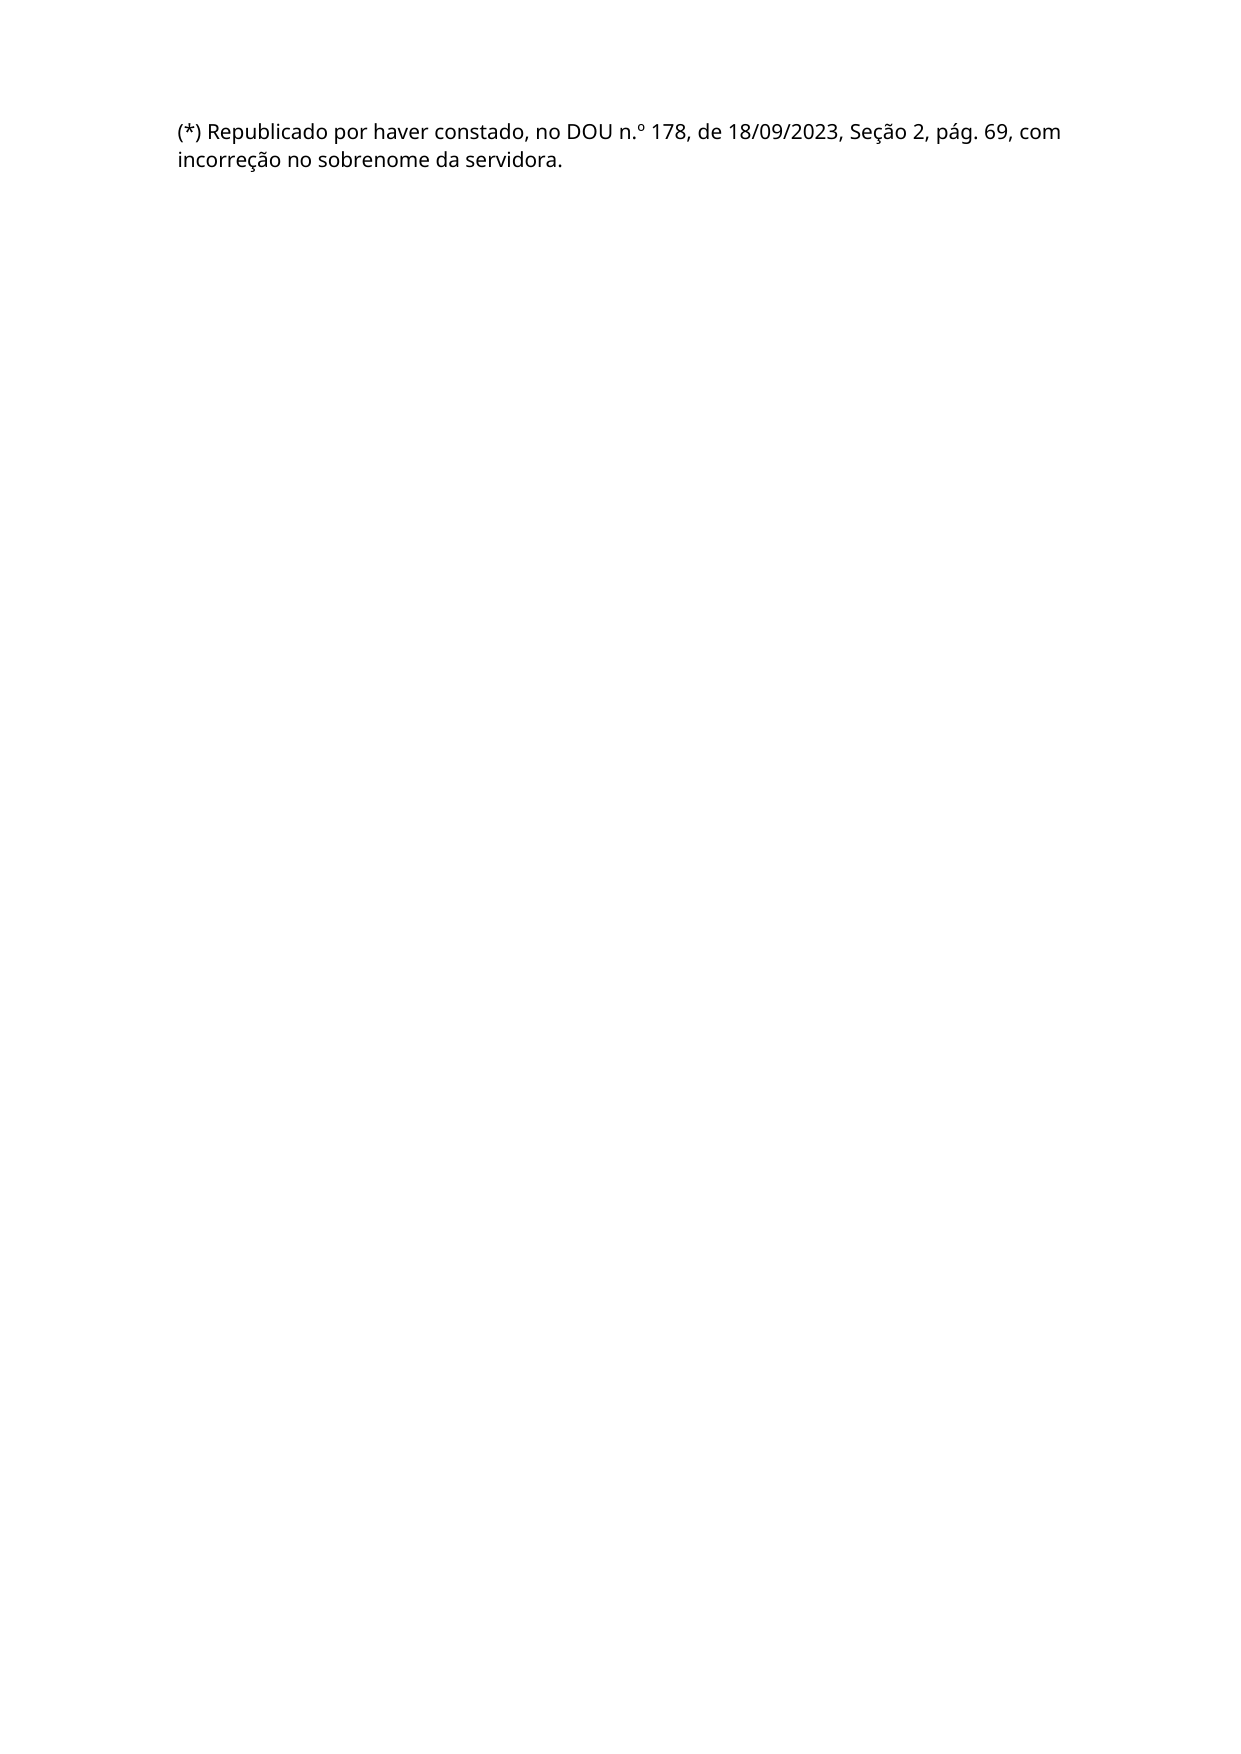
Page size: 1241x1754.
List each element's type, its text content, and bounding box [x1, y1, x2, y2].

text (*) Republicado por haver constado, no DOU n.º 178, de 18/09/2023, Seção 2, pág. 69, com incorreção no sobrenome da servidora. [177, 117, 1063, 174]
